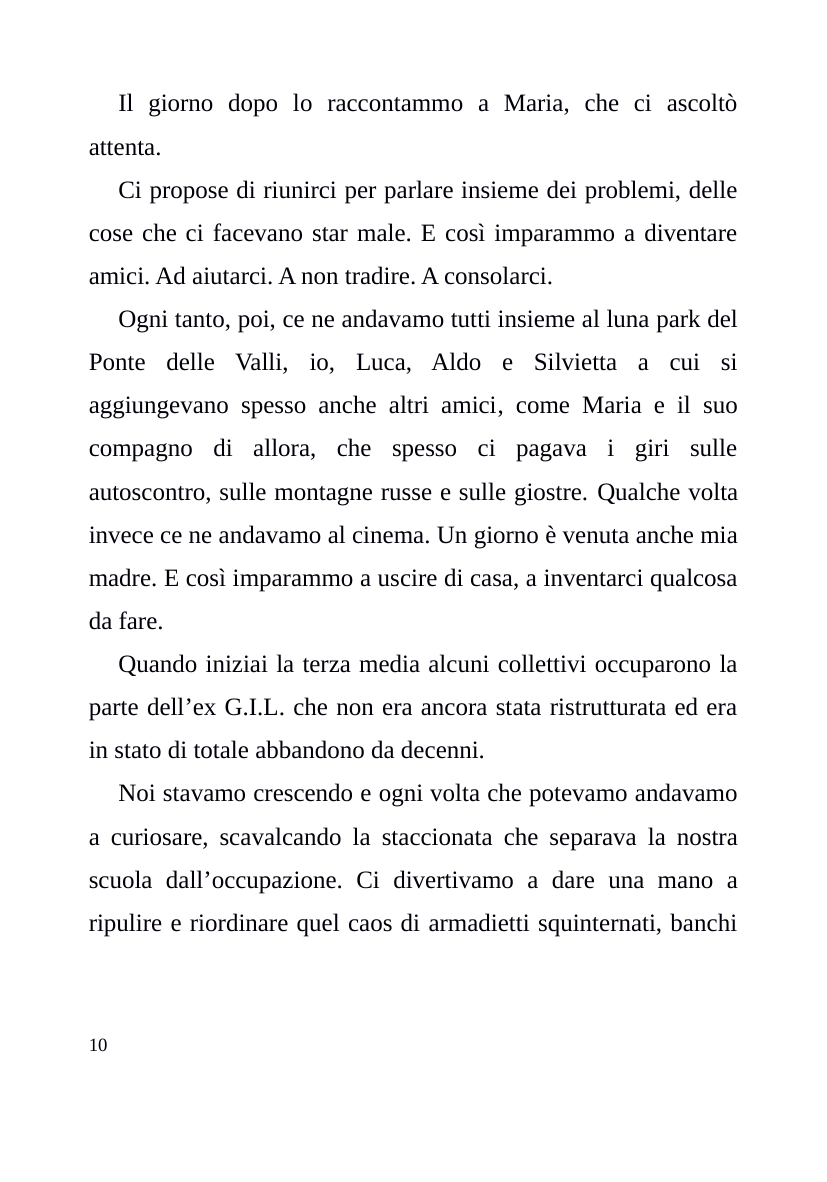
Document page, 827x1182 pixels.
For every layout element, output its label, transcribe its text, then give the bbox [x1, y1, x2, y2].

text Noi stavamo crescendo e ogni volta che potevamo andavamo a curiosare, scavalcando la staccionata che separava la nostra scuola dall’occupazione. Ci divertivamo a dare una mano a ripulire e riordinare quel caos di armadietti squinternati, banchi [88, 778, 738, 937]
text Ogni tanto, poi, ce ne andavamo tutti insieme al luna park del Ponte delle Valli, io, Luca, Aldo e Silvietta a cui si aggiungevano spesso anche altri amici, come Maria e il suo compagno di allora, che spesso ci pagava i giri sulle autoscontro, sulle montagne russe e sulle giostre. Qualche volta invece ce ne andavamo al cinema. Un giorno è venuta anche mia madre. E così imparammo a uscire di casa, a inventarci qualcosa da fare. [88, 304, 738, 635]
text Il giorno dopo lo raccontammo a Maria, che ci ascoltò attenta. [88, 88, 738, 160]
text Quando iniziai la terza media alcuni collettivi occuparono la parte dell’ex G.I.L. che non era ancora stata ristrutturata ed era in stato di totale abbandono da decenni. [88, 649, 738, 764]
text Ci propose di riunirci per parlare insieme dei problemi, delle cose che ci facevano star male. E così imparammo a diventare amici. Ad aiutarci. A non tradire. A consolarci. [88, 175, 738, 290]
